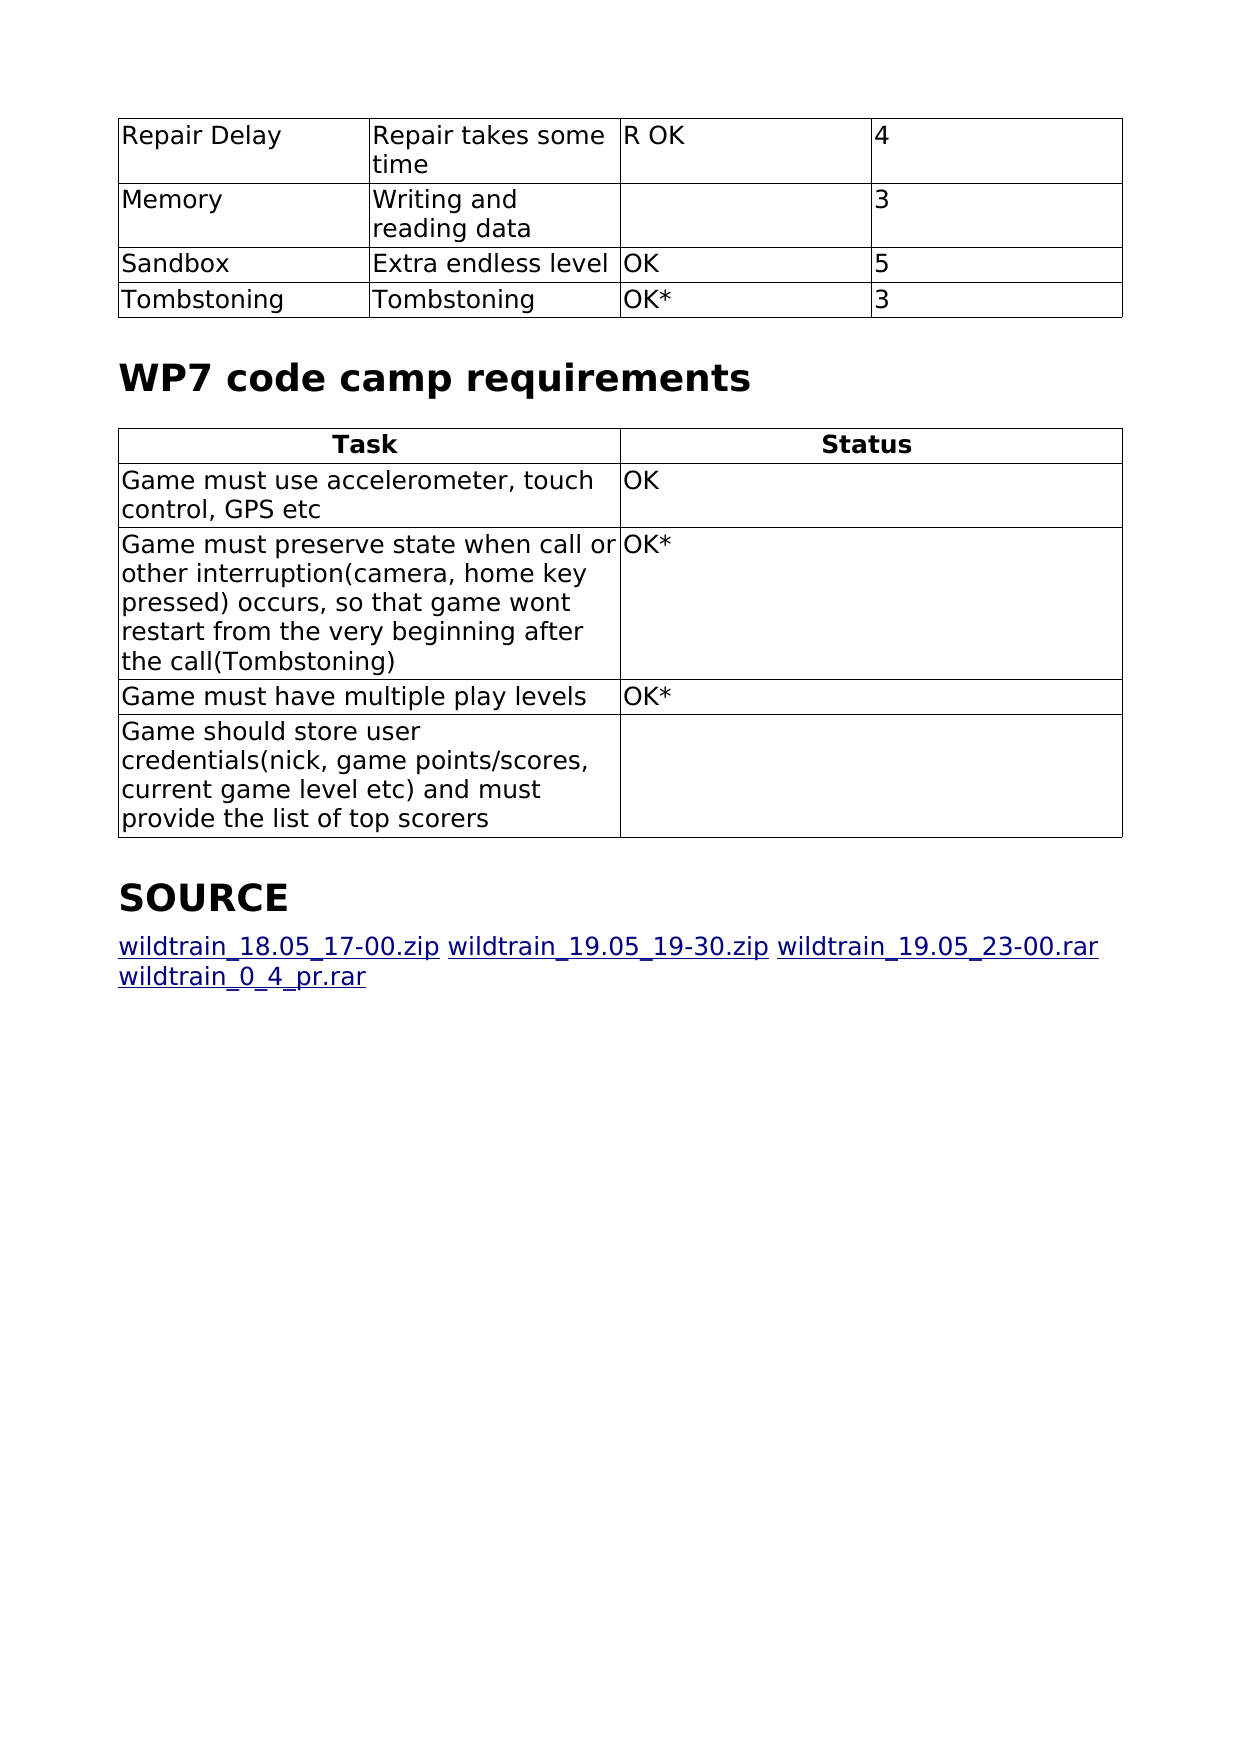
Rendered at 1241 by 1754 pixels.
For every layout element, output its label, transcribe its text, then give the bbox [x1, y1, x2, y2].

table_cell Writing and reading data [370, 184, 620, 247]
table_cell OK [621, 464, 1122, 527]
subtitle WP7 code camp requirements [118, 357, 1122, 400]
table_cell [621, 184, 871, 247]
table_cell 5 [872, 248, 1122, 282]
table_cell 4 [872, 119, 1122, 182]
table_cell [621, 715, 1122, 837]
subtitle SOURCE [118, 876, 1122, 920]
table_cell Game must have multiple play levels [119, 680, 620, 714]
table_cell OK* [621, 680, 1122, 714]
table_header Task [119, 429, 620, 463]
table_cell OK* [621, 528, 1122, 679]
table_cell Memory [119, 184, 369, 247]
table_cell Game must preserve state when call or other interruption(camera, home key pressed) occurs, so that game wont restart from the very beginning after the call(Tombstoning) [119, 528, 620, 679]
table_cell Sandbox [119, 248, 369, 282]
table_cell OK* [621, 283, 871, 317]
text wildtrain_18.05_17-00.zip wildtrain_19.05_19-30.zip wildtrain_19.05_23-00.rar wildtrain_0_4_pr.rar [118, 933, 1122, 991]
table_cell OK [621, 248, 871, 282]
table_cell Tombstoning [119, 283, 369, 317]
table_header Status [621, 429, 1122, 463]
table_cell Game must use accelerometer, touch control, GPS etc [119, 464, 620, 527]
table_cell Repair takes some time [370, 119, 620, 182]
table_cell Tombstoning [370, 283, 620, 317]
table_cell Game should store user credentials(nick, game points/scores, current game level etc) and must provide the list of top scorers [119, 715, 620, 837]
table_cell Repair Delay [119, 119, 369, 182]
table_cell R OK [621, 119, 871, 182]
table_cell 3 [872, 283, 1122, 317]
table_cell 3 [872, 184, 1122, 247]
table_cell Extra endless level [370, 248, 620, 282]
